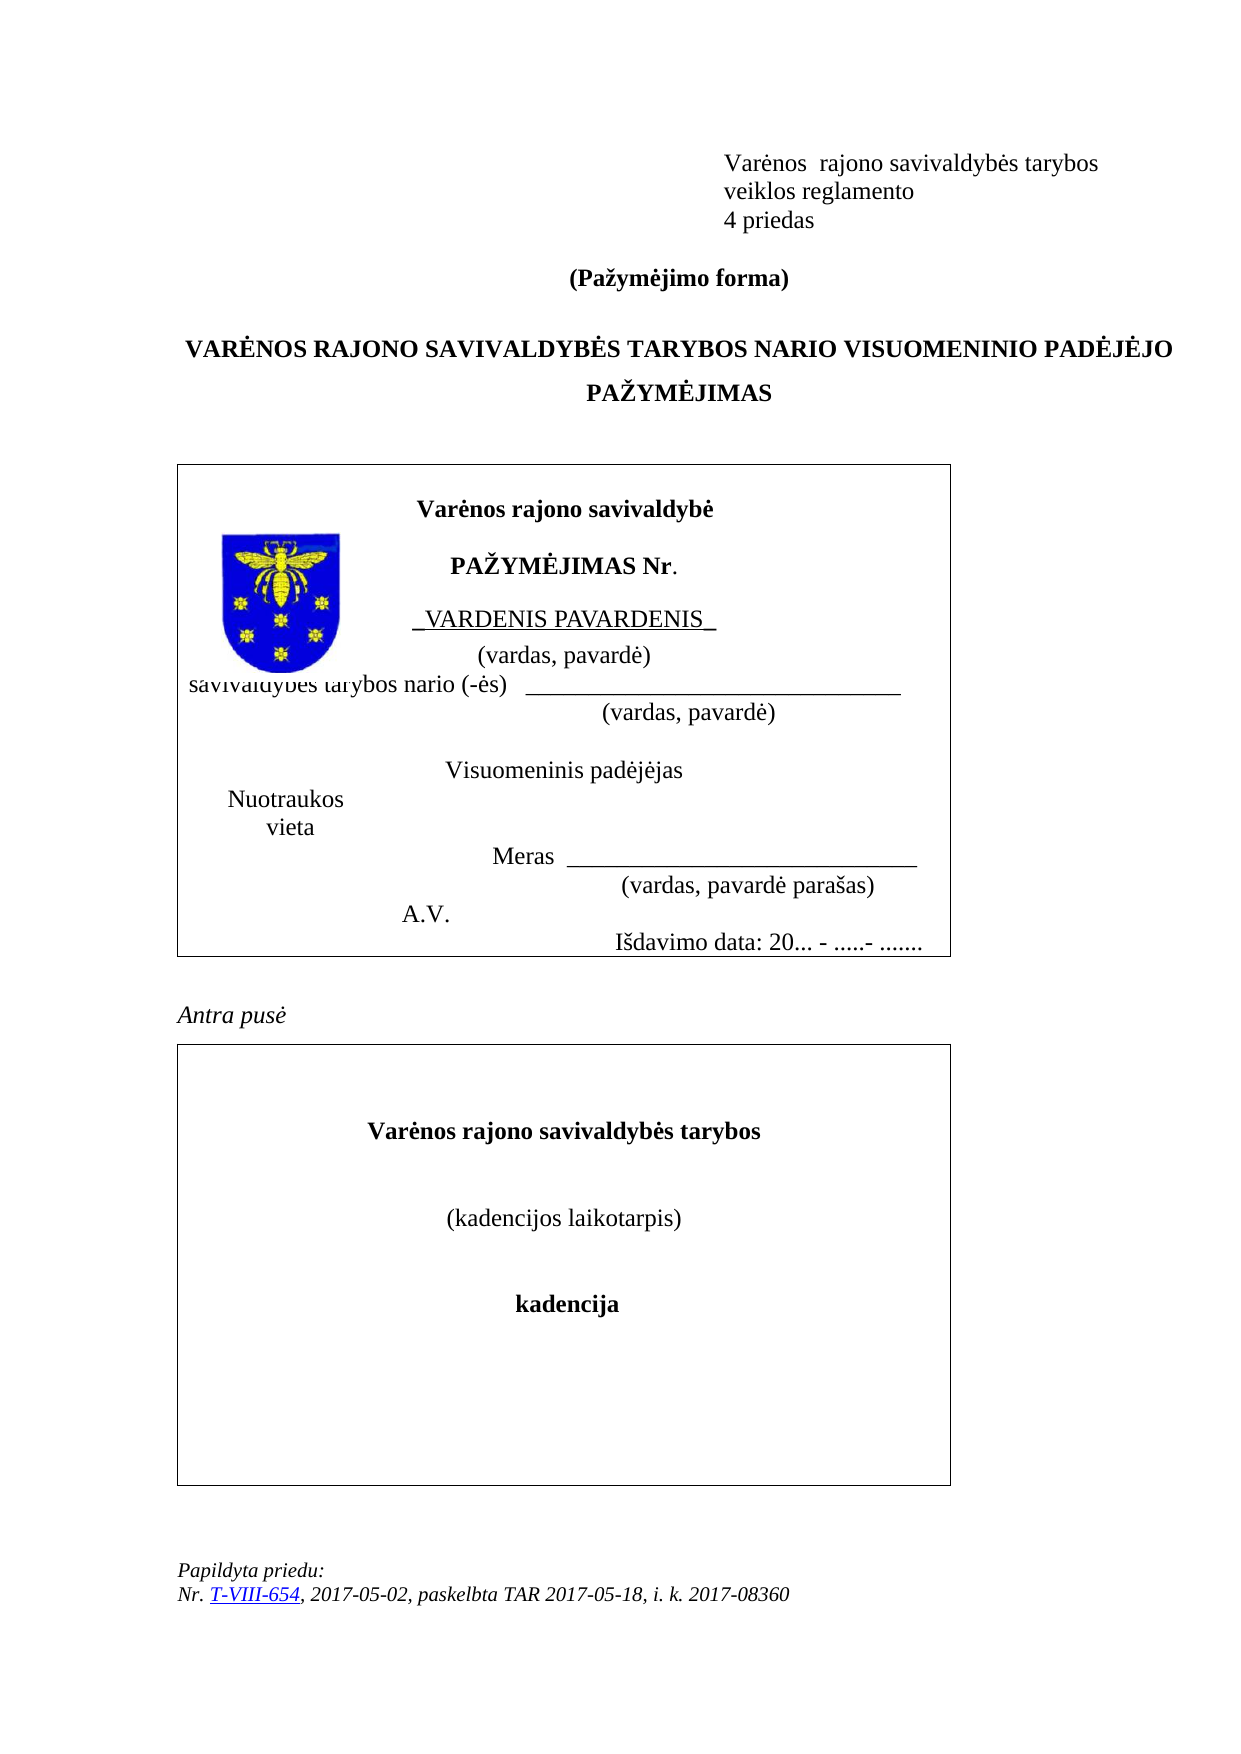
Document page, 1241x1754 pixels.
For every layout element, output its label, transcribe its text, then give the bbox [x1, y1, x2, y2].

table_header [178, 1045, 343, 1116]
text Varėnos rajono savivaldybės tarybos [723, 148, 1181, 176]
table_header Varėnos rajono savivaldybė [343, 465, 950, 551]
text (Pažymėjimo forma) [177, 263, 1181, 291]
text Papildyta priedu: [177, 1558, 1181, 1582]
table_header [178, 465, 343, 551]
text Nr. T-VIII-654, 2017-05-02, paskelbta TAR 2017-05-18, i. k. 2017-08360 [177, 1582, 1181, 1606]
text veiklos reglamento [723, 176, 1181, 205]
table_cell PAŽYMĖJIMAS Nr. _VARDENIS PAVARDENIS_ (vardas, pavardė) savivaldybės tarybos nario (-ės) ______________________________ (vardas, pavardė) Visuomeninis padėjėjas Nuotraukos vieta Meras ____________________________ (vardas, pavardė parašas) A.V. Išdavimo data: 20... - .....- ....... [178, 551, 950, 956]
table_cell Varėnos rajono savivaldybės tarybos (kadencijos laikotarpis) kadencija [178, 1116, 950, 1485]
table_header [343, 1045, 950, 1116]
text VaRĖNOS rajono savivaldybės tarybos nario visuomeninio padėjėjo pažymėjimAS [177, 334, 1181, 406]
text 4 priedas [723, 205, 1181, 234]
text Antra pusė [177, 1000, 1181, 1029]
table_header [206, 526, 358, 680]
